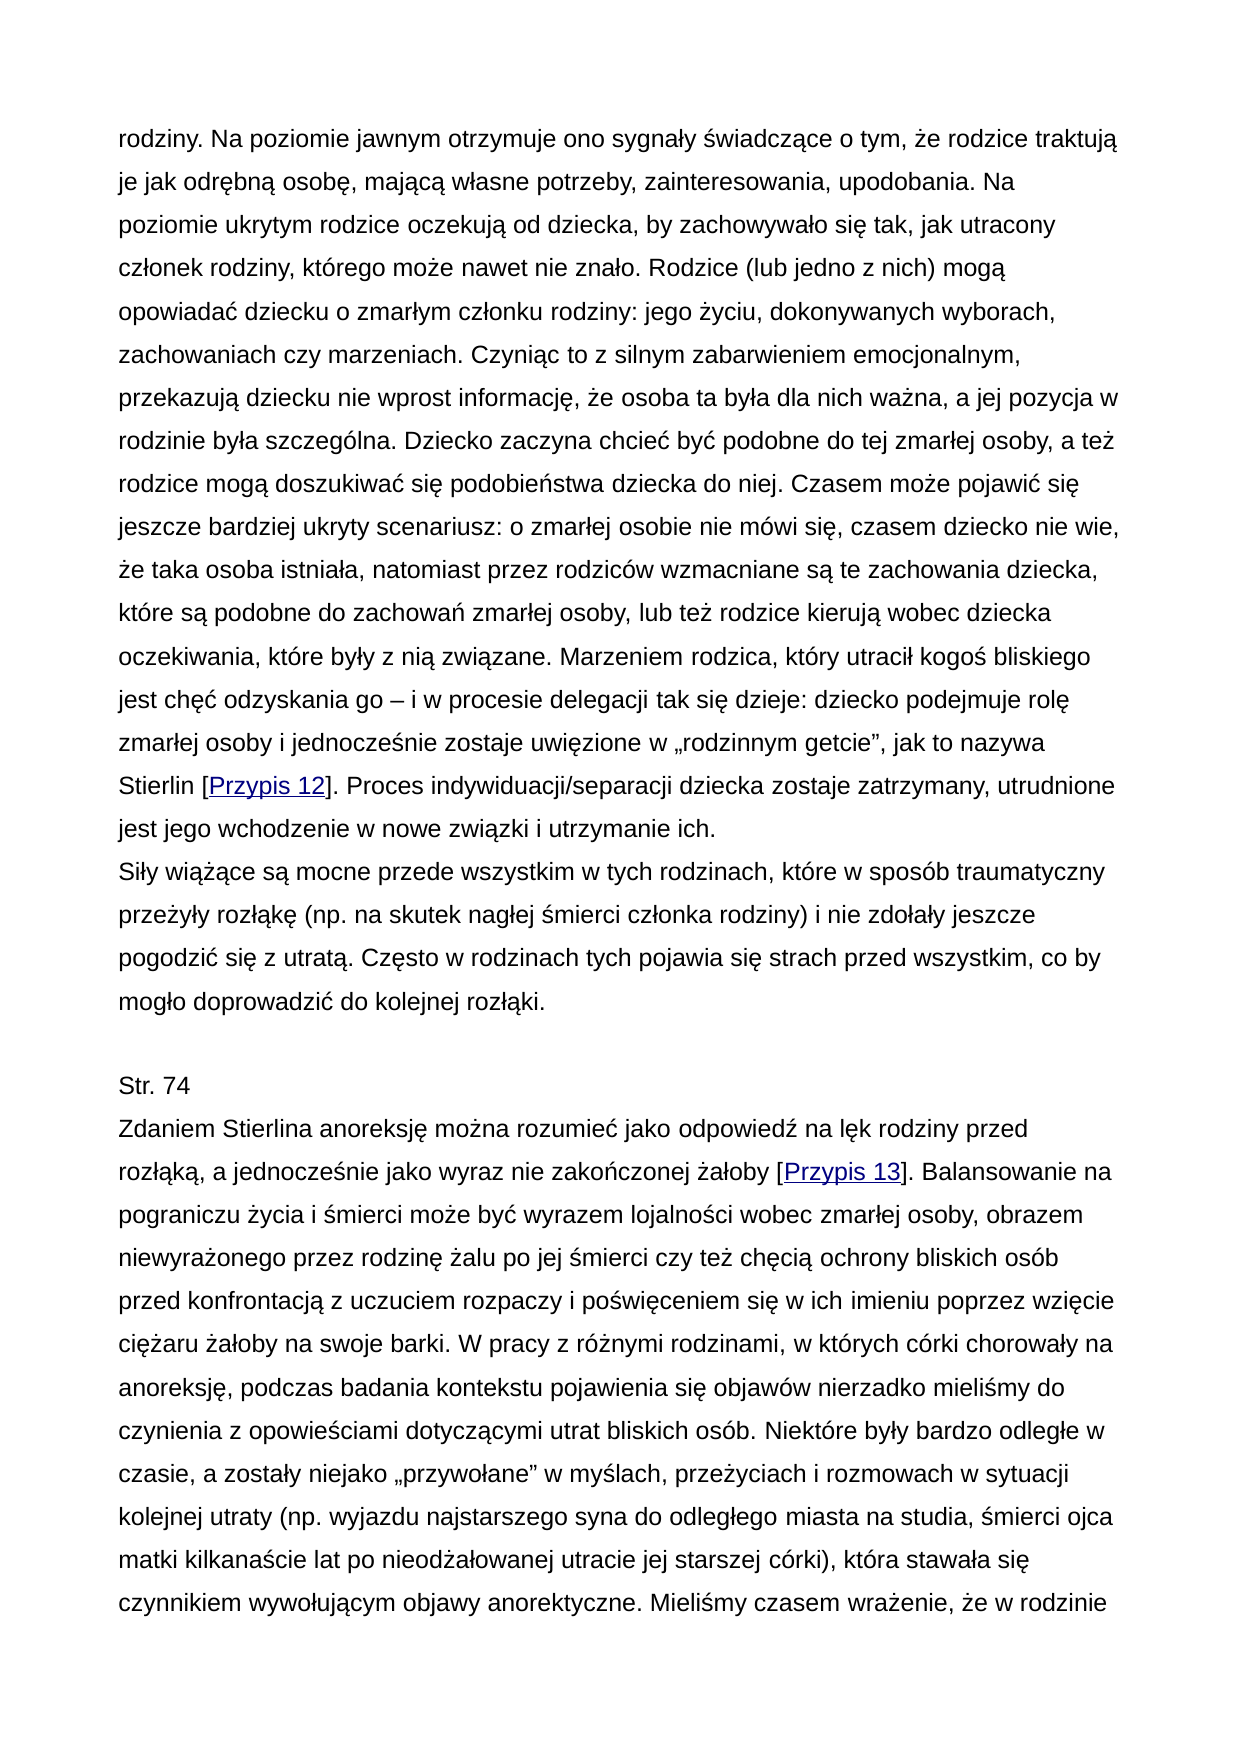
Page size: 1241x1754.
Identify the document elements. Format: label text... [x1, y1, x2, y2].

text rodziny. Na poziomie jawnym otrzymuje ono sygnały świadczące o tym, że rodzice traktują je jak odrębną osobę, mającą własne potrzeby, zainteresowania, upodobania. Na poziomie ukrytym rodzice oczekują od dziecka, by zachowywało się tak, jak utracony członek rodziny, którego może nawet nie znało. Rodzice (lub jedno z nich) mogą opowiadać dziecku o zmarłym członku rodziny: jego życiu, dokonywanych wyborach, zachowaniach czy marzeniach. Czyniąc to z silnym zabarwieniem emocjonalnym, przekazują dziecku nie wprost informację, że osoba ta była dla nich ważna, a jej pozycja w rodzinie była szczególna. Dziecko zaczyna chcieć być podobne do tej zmarłej osoby, a też rodzice mogą doszukiwać się podobieństwa dziecka do niej. Czasem może pojawić się jeszcze bardziej ukryty scenariusz: o zmarłej osobie nie mówi się, czasem dziecko nie wie, że taka osoba istniała, natomiast przez rodziców wzmacniane są te zachowania dziecka, które są podobne do zachowań zmarłej osoby, lub też rodzice kierują wobec dziecka oczekiwania, które były z nią związane. Marzeniem rodzica, który utracił kogoś bliskiego jest chęć odzyskania go – i w procesie delegacji tak się dzieje: dziecko podejmuje rolę zmarłej osoby i jednocześnie zostaje uwięzione w „rodzinnym getcie”, jak to nazywa Stierlin [Przypis 12]. Proces indywiduacji/separacji dziecka zostaje zatrzymany, utrudnione jest jego wchodzenie w nowe związki i utrzymanie ich. [118, 124, 1122, 843]
text Zdaniem Stierlina anoreksję można rozumieć jako odpowiedź na lęk rodziny przed rozłąką, a jednocześnie jako wyraz nie zakończonej żałoby [Przypis 13]. Balansowanie na pograniczu życia i śmierci może być wyrazem lojalności wobec zmarłej osoby, obrazem niewyrażonego przez rodzinę żalu po jej śmierci czy też chęcią ochrony bliskich osób przed konfrontacją z uczuciem rozpaczy i poświęceniem się w ich imieniu poprzez wzięcie ciężaru żałoby na swoje barki. W pracy z różnymi rodzinami, w których córki chorowały na anoreksję, podczas badania kontekstu pojawienia się objawów nierzadko mieliśmy do czynienia z opowieściami dotyczącymi utrat bliskich osób. Niektóre były bardzo odległe w czasie, a zostały niejako „przywołane” w myślach, przeżyciach i rozmowach w sytuacji kolejnej utraty (np. wyjazdu najstarszego syna do odległego miasta na studia, śmierci ojca matki kilkanaście lat po nieodżałowanej utracie jej starszej córki), która stawała się czynnikiem wywołującym objawy anorektyczne. Mieliśmy czasem wrażenie, że w rodzinie [118, 1114, 1122, 1617]
text Str. 74 [118, 1071, 1122, 1099]
text Siły wiążące są mocne przede wszystkim w tych rodzinach, które w sposób traumatyczny przeżyły rozłąkę (np. na skutek nagłej śmierci członka rodziny) i nie zdołały jeszcze pogodzić się z utratą. Często w rodzinach tych pojawia się strach przed wszystkim, co by mogło doprowadzić do kolejnej rozłąki. [118, 857, 1122, 1015]
